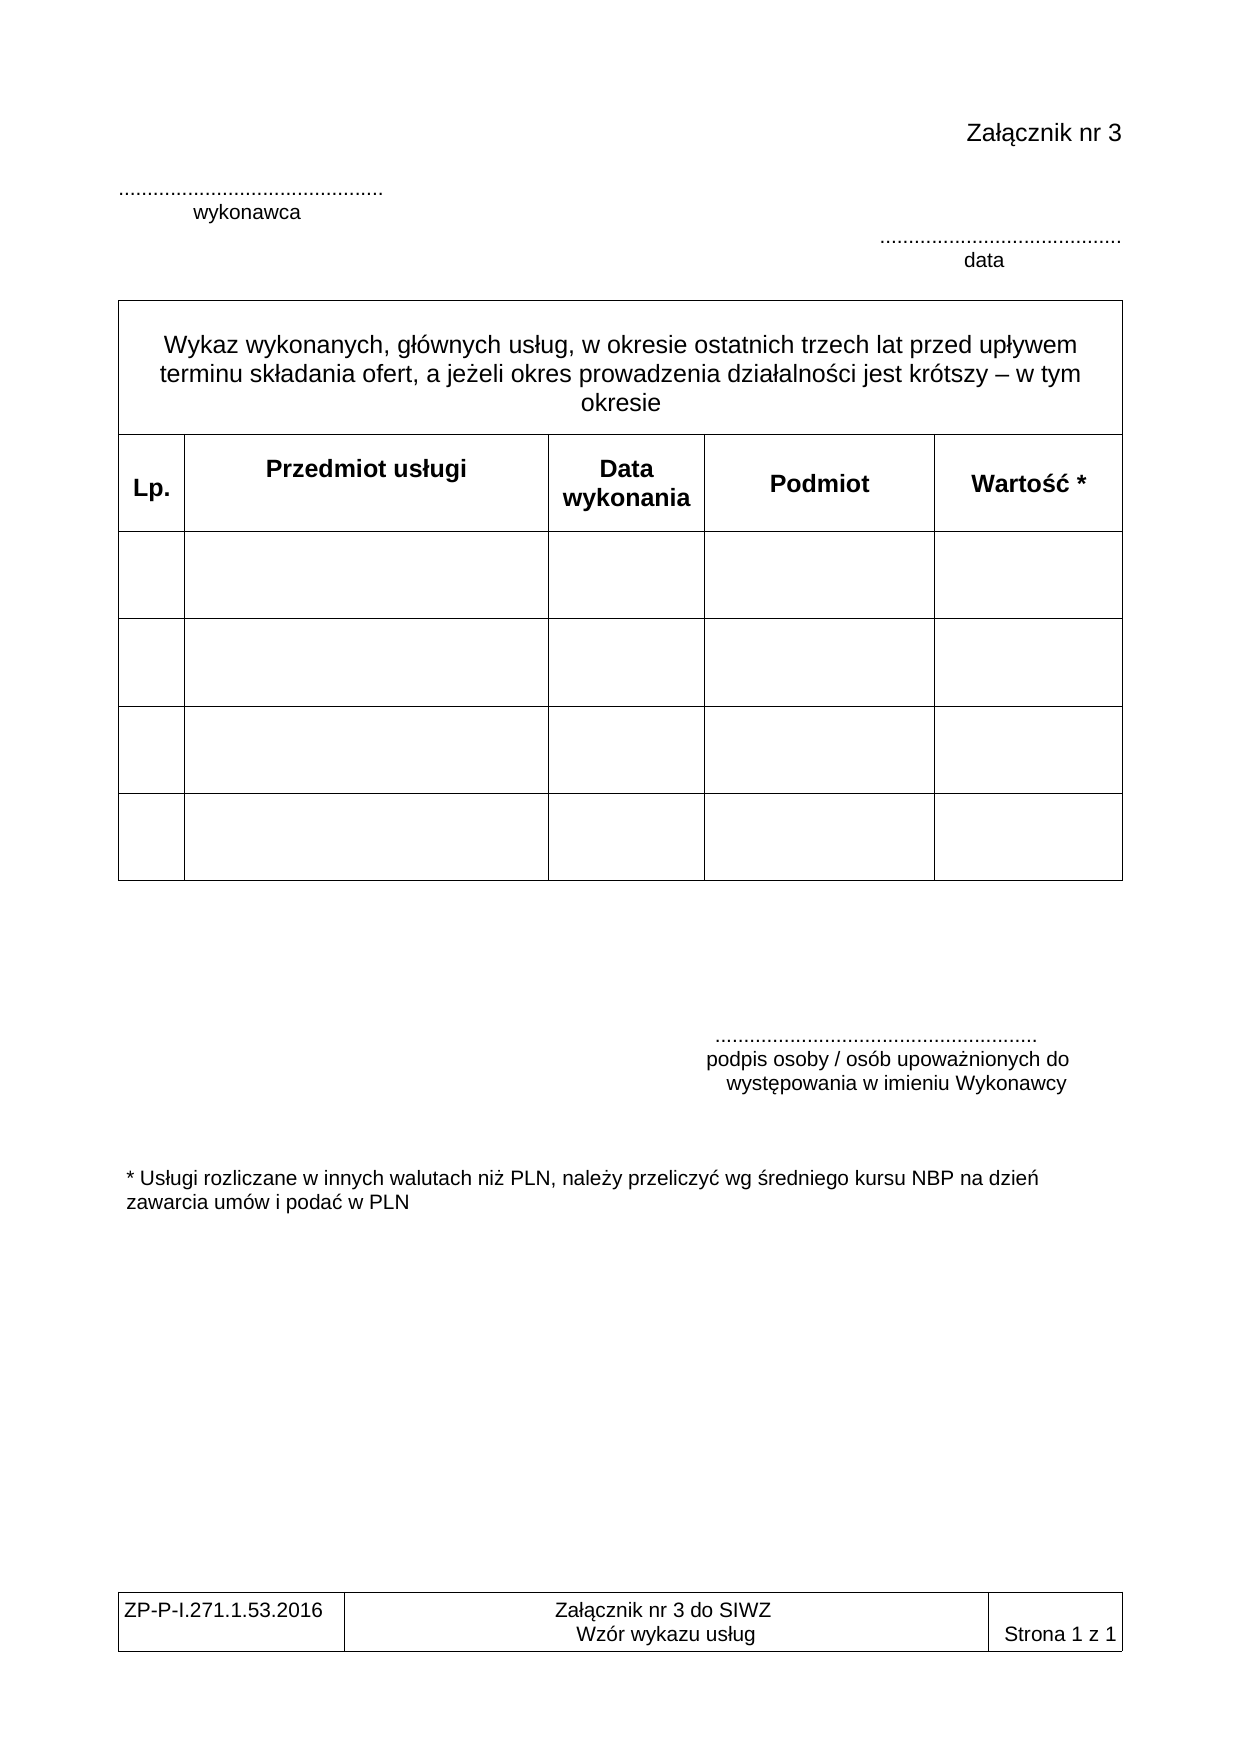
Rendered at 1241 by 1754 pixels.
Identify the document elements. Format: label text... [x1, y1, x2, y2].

text ........................................................ [631, 1022, 1122, 1046]
table_cell [119, 794, 184, 880]
table_cell [935, 532, 1122, 618]
table_cell [119, 707, 184, 793]
table_cell [549, 532, 704, 618]
table_cell Data wykonania [549, 435, 704, 531]
table_cell Wartość * [935, 435, 1122, 531]
table_header Wykaz wykonanych, głównych usług, w okresie ostatnich trzech lat przed upływem terminu składania ofert, a jeżeli okres prowadzenia działalności jest krótszy – w tym okresie [119, 301, 1122, 434]
table_cell [185, 532, 548, 618]
table_cell [935, 794, 1122, 880]
table_cell Podmiot [705, 435, 934, 531]
text podpis osoby / osób upoważnionych do [631, 1046, 1122, 1070]
table_cell Przedmiot usługi [185, 435, 548, 531]
text występowania w imieniu Wykonawcy [631, 1070, 1122, 1094]
subtitle Załącznik nr 3 [118, 118, 1122, 147]
table_cell [185, 794, 548, 880]
table_cell [185, 619, 548, 706]
table_cell [119, 532, 184, 618]
table_cell [549, 707, 704, 793]
text * Usługi rozliczane w innych walutach niż PLN, należy przeliczyć wg średniego kursu NBP na dzień zawarcia umów i podać w PLN [126, 1166, 1122, 1214]
table_cell [705, 532, 934, 618]
table_cell [935, 707, 1122, 793]
table_cell [705, 794, 934, 880]
table_cell [185, 707, 548, 793]
table_cell Lp. [119, 435, 184, 531]
table_cell [705, 707, 934, 793]
text wykonawca [118, 199, 1122, 223]
table_cell [549, 619, 704, 706]
text .......................................... [118, 223, 1122, 247]
text data [118, 247, 1122, 271]
table_cell [119, 619, 184, 706]
table_cell [549, 794, 704, 880]
table_cell [935, 619, 1122, 706]
text .............................................. [118, 176, 1122, 199]
table_cell [705, 619, 934, 706]
